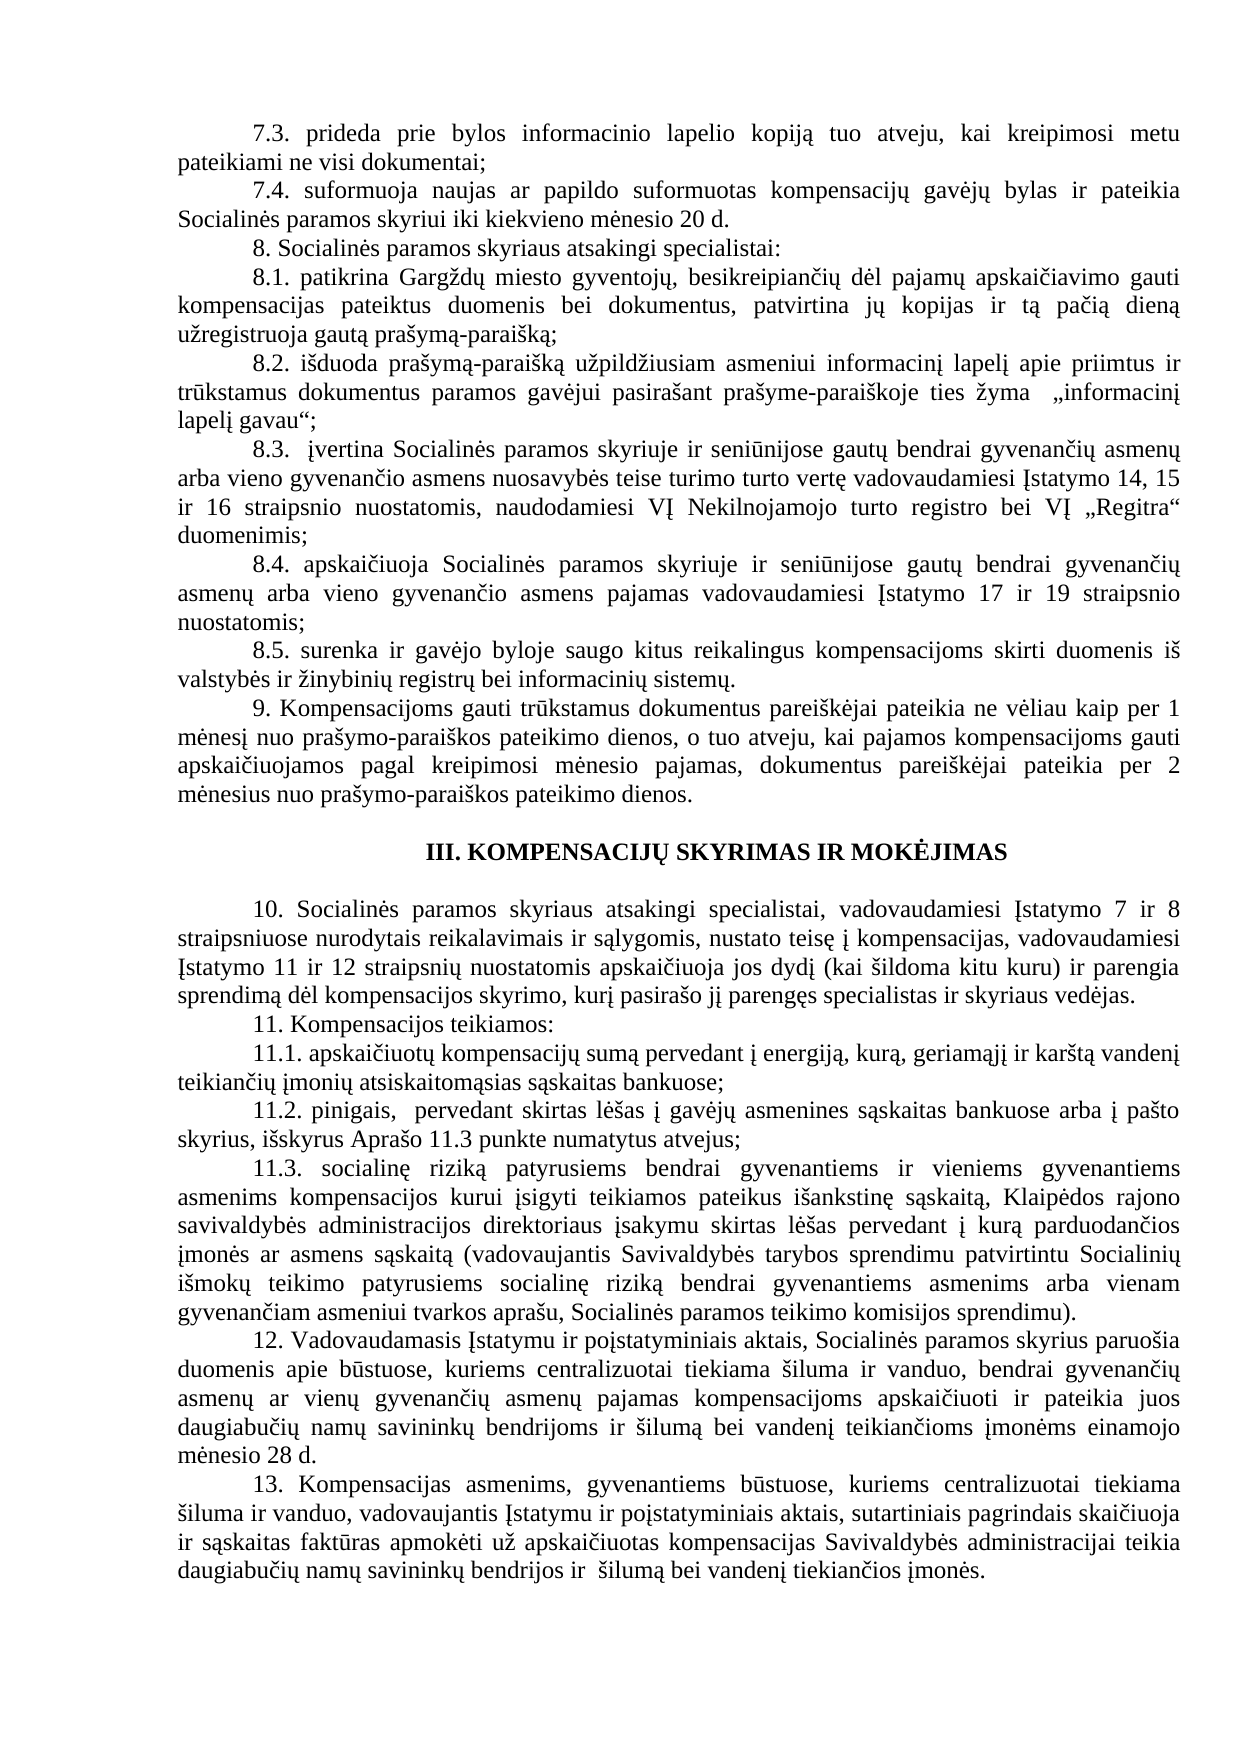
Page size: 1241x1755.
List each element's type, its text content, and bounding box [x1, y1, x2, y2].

text 8.5. surenka ir gavėjo byloje saugo kitus reikalingus kompensacijoms skirti duomenis iš valstybės ir žinybinių registrų bei informacinių sistemų. [177, 636, 1181, 693]
text 12. Vadovaudamasis Įstatymu ir poįstatyminiais aktais, Socialinės paramos skyrius paruošia duomenis apie būstuose, kuriems centralizuotai tiekiama šiluma ir vanduo, bendrai gyvenančių asmenų ar vienų gyvenančių asmenų pajamas kompensacijoms apskaičiuoti ir pateikia juos daugiabučių namų savininkų bendrijoms ir šilumą bei vandenį teikiančioms įmonėms einamojo mėnesio 28 d. [177, 1326, 1181, 1469]
text 10. Socialinės paramos skyriaus atsakingi specialistai, vadovaudamiesi Įstatymo 7 ir 8 straipsniuose nurodytais reikalavimais ir sąlygomis, nustato teisę į kompensacijas, vadovaudamiesi Įstatymo 11 ir 12 straipsnių nuostatomis apskaičiuoja jos dydį (kai šildoma kitu kuru) ir parengia sprendimą dėl kompensacijos skyrimo, kurį pasirašo jį parengęs specialistas ir skyriaus vedėjas. [177, 894, 1181, 1009]
text 7.3. prideda prie bylos informacinio lapelio kopiją tuo atveju, kai kreipimosi metu pateikiami ne visi dokumentai; [177, 118, 1181, 176]
text 13. Kompensacijas asmenims, gyvenantiems būstuose, kuriems centralizuotai tiekiama šiluma ir vanduo, vadovaujantis Įstatymu ir poįstatyminiais aktais, sutartiniais pagrindais skaičiuoja ir sąskaitas faktūras apmokėti už apskaičiuotas kompensacijas Savivaldybės administracijai teikia daugiabučių namų savininkų bendrijos ir šilumą bei vandenį tiekiančios įmonės. [177, 1469, 1181, 1584]
text 11.3. socialinę riziką patyrusiems bendrai gyvenantiems ir vieniems gyvenantiems asmenims kompensacijos kurui įsigyti teikiamos pateikus išankstinę sąskaitą, Klaipėdos rajono savivaldybės administracijos direktoriaus įsakymu skirtas lėšas pervedant į kurą parduodančios įmonės ar asmens sąskaitą (vadovaujantis Savivaldybės tarybos sprendimu patvirtintu Socialinių išmokų teikimo patyrusiems socialinę riziką bendrai gyvenantiems asmenims arba vienam gyvenančiam asmeniui tvarkos aprašu, Socialinės paramos teikimo komisijos sprendimu). [177, 1153, 1181, 1326]
text 11.2. pinigais, pervedant skirtas lėšas į gavėjų asmenines sąskaitas bankuose arba į pašto skyrius, išskyrus Aprašo 11.3 punkte numatytus atvejus; [177, 1096, 1181, 1153]
text 7.4. suformuoja naujas ar papildo suformuotas kompensacijų gavėjų bylas ir pateikia Socialinės paramos skyriui iki kiekvieno mėnesio 20 d. [177, 176, 1181, 233]
text 8. Socialinės paramos skyriaus atsakingi specialistai: [177, 233, 1181, 262]
text 9. Kompensacijoms gauti trūkstamus dokumentus pareiškėjai pateikia ne vėliau kaip per 1 mėnesį nuo prašymo-paraiškos pateikimo dienos, o tuo atveju, kai pajamos kompensacijoms gauti apskaičiuojamos pagal kreipimosi mėnesio pajamas, dokumentus pareiškėjai pateikia per 2 mėnesius nuo prašymo-paraiškos pateikimo dienos. [177, 693, 1181, 808]
text 11.1. apskaičiuotų kompensacijų sumą pervedant į energiją, kurą, geriamąjį ir karštą vandenį teikiančių įmonių atsiskaitomąsias sąskaitas bankuose; [177, 1038, 1181, 1096]
text 11. Kompensacijos teikiamos: [177, 1009, 1181, 1038]
text 8.1. patikrina Gargždų miesto gyventojų, besikreipiančių dėl pajamų apskaičiavimo gauti kompensacijas pateiktus duomenis bei dokumentus, patvirtina jų kopijas ir tą pačią dieną užregistruoja gautą prašymą-paraišką; [177, 262, 1181, 348]
text 8.3. įvertina Socialinės paramos skyriuje ir seniūnijose gautų bendrai gyvenančių asmenų arba vieno gyvenančio asmens nuosavybės teise turimo turto vertę vadovaudamiesi Įstatymo 14, 15 ir 16 straipsnio nuostatomis, naudodamiesi VĮ Nekilnojamojo turto registro bei VĮ „Regitra“ duomenimis; [177, 434, 1181, 549]
text 8.4. apskaičiuoja Socialinės paramos skyriuje ir seniūnijose gautų bendrai gyvenančių asmenų arba vieno gyvenančio asmens pajamas vadovaudamiesi Įstatymo 17 ir 19 straipsnio nuostatomis; [177, 549, 1181, 636]
text III. KOMPENSACIJŲ SKYRIMAS IR MOKĖJIMAS [177, 837, 1181, 866]
text 8.2. išduoda prašymą-paraišką užpildžiusiam asmeniui informacinį lapelį apie priimtus ir trūkstamus dokumentus paramos gavėjui pasirašant prašyme-paraiškoje ties žyma „informacinį lapelį gavau“; [177, 348, 1181, 434]
